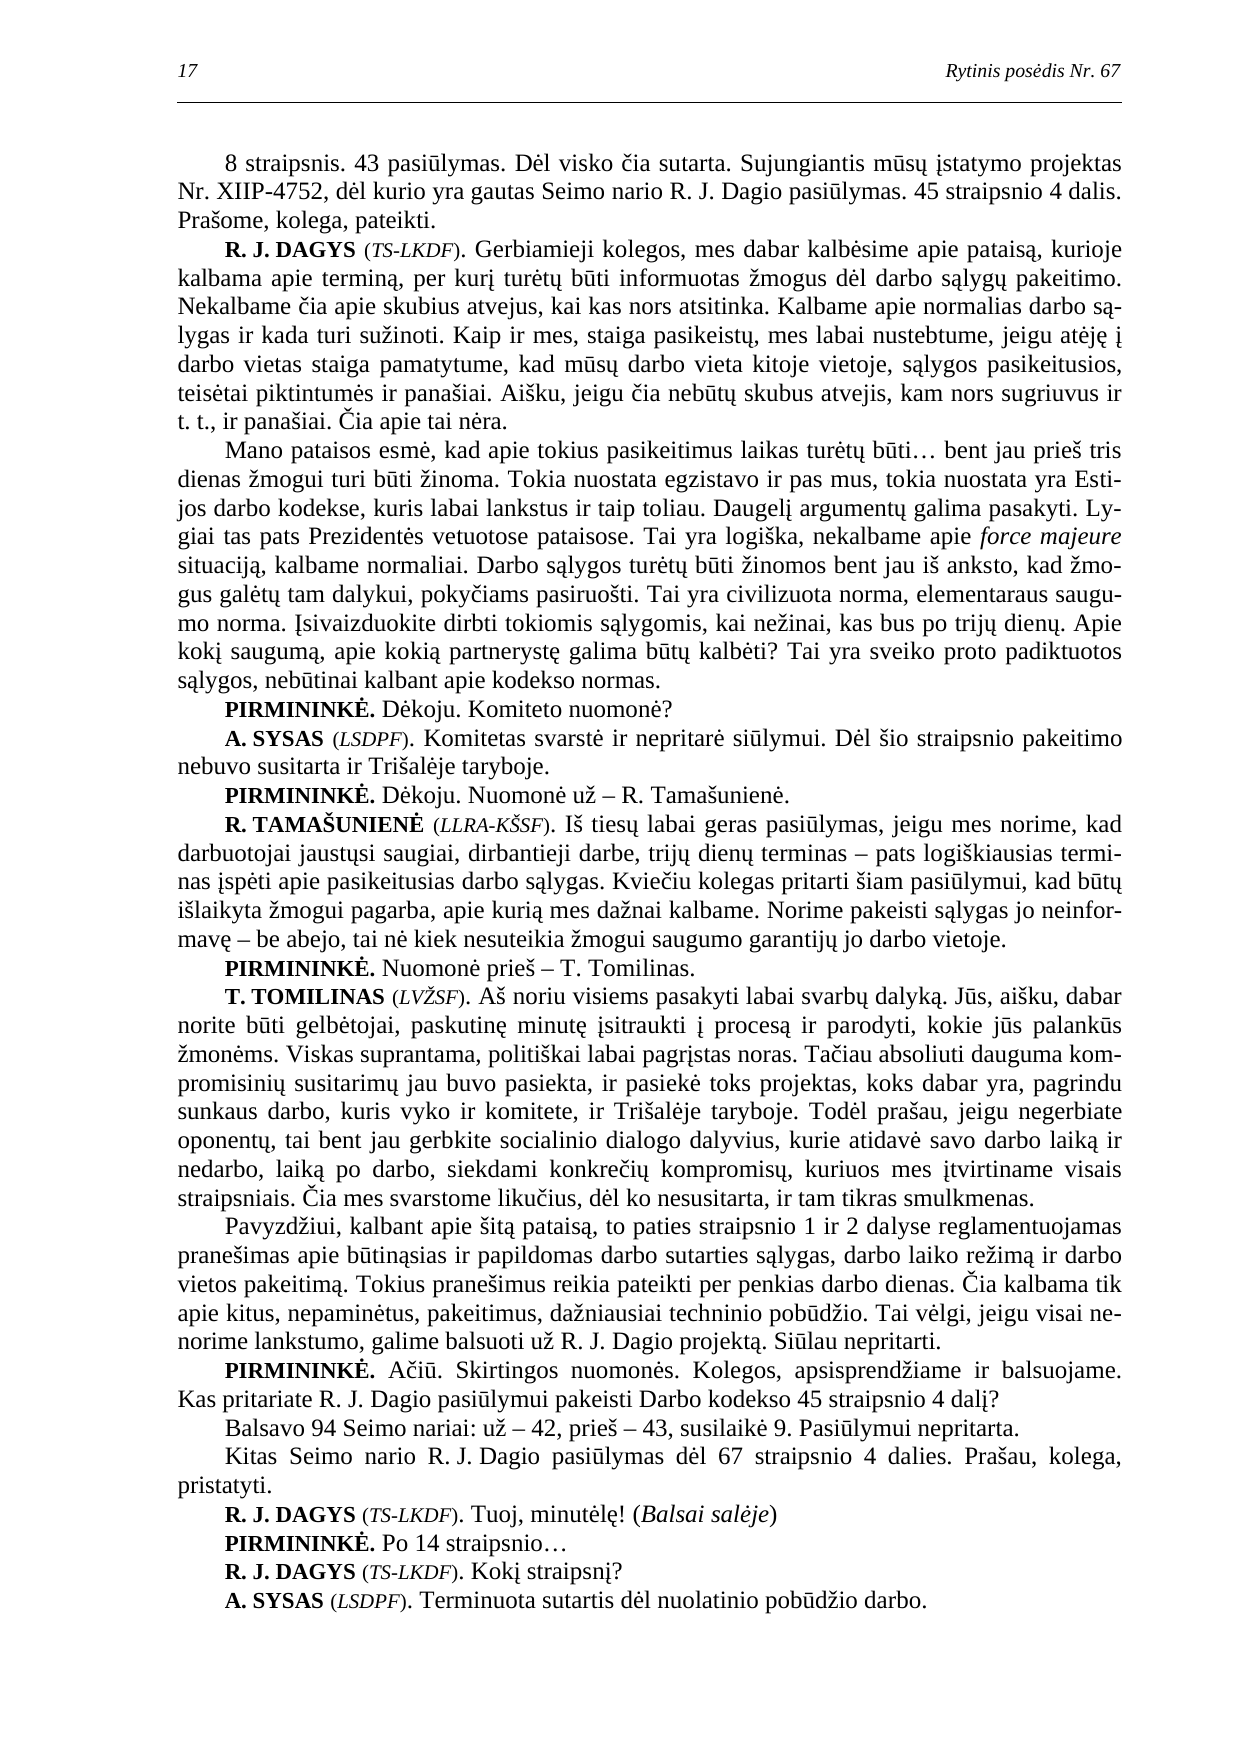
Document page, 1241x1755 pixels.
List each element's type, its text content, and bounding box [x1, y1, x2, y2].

text Pa­vyz­džiui, kal­bant apie ši­tą pa­tai­są, to pa­ties straips­nio 1 ir 2 da­ly­se reg­la­men­tuo­ja­mas pra­ne­ši­mas apie bū­ti­ną­sias ir pa­pil­do­mas dar­bo su­tar­ties są­ly­gas, dar­bo lai­ko re­ži­mą ir dar­bo vie­tos pa­kei­ti­mą. To­kius pra­ne­ši­mus rei­kia pa­teik­ti per pen­kias dar­bo die­nas. Čia kal­ba­ma tik apie ki­tus, ne­pa­mi­nė­tus, pa­kei­ti­mus, daž­niau­siai tech­ni­nio po­bū­džio. Tai vėl­gi, jei­gu vi­sai ne­no­ri­me lanks­tu­mo, ga­li­me bal­suo­ti už R. J. Da­gio pro­jek­tą. Siū­lau ne­pri­tar­ti. [177, 1211, 1122, 1355]
text R. J. DAGYS (TS-LKDF). Ko­kį straips­nį? [177, 1556, 1122, 1585]
text R. TAMAŠUNIENĖ (LLRA-KŠSF). Iš tie­sų la­bai ge­ras pa­siū­ly­mas, jei­gu mes no­ri­me, kad dar­buo­to­jai jaus­tų­si sau­giai, dir­ban­tie­ji dar­be, tri­jų die­nų ter­mi­nas – pats lo­giš­kiau­sias ter­mi­nas įspė­ti apie pa­si­kei­tu­sias dar­bo są­ly­gas. Kvie­čiu ko­le­gas pri­tar­ti šiam pa­siū­ly­mui, kad bū­tų iš­lai­ky­ta žmo­gui pa­gar­ba, apie ku­rią mes daž­nai kal­ba­me. No­ri­me pa­keis­ti są­ly­gas jo ne­in­for­ma­vę – be abe­jo, tai nė kiek ne­su­tei­kia žmo­gui sau­gu­mo ga­ran­ti­jų jo dar­bo vie­to­je. [177, 809, 1122, 953]
text PIRMININKĖ. Dė­ko­ju. Ko­mi­te­to nuo­mo­nė? [177, 694, 1122, 723]
text Bal­sa­vo 94 Sei­mo na­riai: už – 42, prieš – 43, su­si­lai­kė 9. Pa­siū­ly­mui ne­pri­tar­ta. [177, 1413, 1122, 1441]
text R. J. DAGYS (TS-LKDF). Ger­bia­mie­ji ko­le­gos, mes da­bar kal­bė­si­me apie pa­tai­są, ku­rio­je kal­ba­ma apie ter­mi­ną, per ku­rį tu­rė­tų bū­ti in­for­muo­tas žmo­gus dėl dar­bo są­ly­gų pa­kei­ti­mo. Ne­kal­ba­me čia apie sku­bius at­ve­jus, kai kas nors at­si­tin­ka. Kal­ba­me apie nor­ma­lias dar­bo są­ly­gas ir ka­da tu­ri su­ži­no­ti. Kaip ir mes, stai­ga pa­si­keis­tų, mes la­bai nu­steb­tu­me, jei­gu at­ėję į dar­bo vie­tas stai­ga pa­ma­ty­tu­me, kad mū­sų dar­bo vie­ta ki­to­je vie­to­je, są­ly­gos pa­si­kei­tu­sios, tei­sė­tai pik­tin­tu­mės ir pa­na­šiai. Aiš­ku, jei­gu čia ne­bū­tų sku­bus at­ve­jis, kam nors su­griu­vus ir t. t., ir pa­na­šiai. Čia apie tai nė­ra. [177, 234, 1122, 435]
text A. SYSAS (LSDPF). Ter­mi­nuo­ta su­tar­tis dėl nuo­la­ti­nio po­bū­džio dar­bo. [177, 1585, 1122, 1614]
text T. TOMILINAS (LVŽSF). Aš no­riu vi­siems pa­sa­ky­ti la­bai svar­bų da­ly­ką. Jūs, aiš­ku, da­bar no­ri­te bū­ti gel­bė­to­jai, pas­ku­ti­nę mi­nu­tę įsi­trauk­ti į pro­ce­są ir pa­ro­dy­ti, ko­kie jūs pa­lan­kūs žmo­nėms. Vis­kas su­pran­ta­ma, po­li­tiš­kai la­bai pa­grįs­tas no­ras. Ta­čiau ab­so­liu­ti dau­gu­ma kom­pro­mi­si­nių su­si­ta­ri­mų jau bu­vo pa­siek­ta, ir pa­sie­kė toks pro­jek­tas, koks da­bar yra, pa­grin­du sun­kaus dar­bo, ku­ris vy­ko ir ko­mi­te­te, ir Tri­ša­lė­je ta­ry­bo­je. To­dėl pra­šau, jei­gu ne­ger­bia­te opo­nen­tų, tai bent jau gerb­ki­te so­cia­li­nio dia­lo­go da­ly­vius, ku­rie ati­da­vė sa­vo dar­bo lai­ką ir ne­dar­bo, lai­ką po dar­bo, siek­da­mi kon­kre­čių kom­pro­mi­sų, ku­riuos mes įtvir­ti­na­me vi­sais straips­niais. Čia mes svars­to­me li­ku­čius, dėl ko ne­su­si­tar­ta, ir tam tik­ras smul­kme­nas. [177, 981, 1122, 1211]
text 8 straips­nis. 43 pa­siū­ly­mas. Dėl vis­ko čia su­tar­ta. Su­jun­gian­tis mū­sų įsta­ty­mo pro­jek­tas Nr. XIIP-4752, dėl ku­rio yra gau­tas Sei­mo na­rio R. J. Da­gio pa­siū­ly­mas. 45 straips­nio 4 da­lis. Pra­šo­me, ko­le­ga, pa­teik­ti. [177, 148, 1122, 234]
text R. J. DAGYS (TS-LKDF). Tuoj, mi­nu­tė­lę! (Bal­sai sa­lė­je) [177, 1499, 1122, 1528]
text Ki­tas Sei­mo na­rio R. J. Da­gio pa­siū­ly­mas dėl 67 straips­nio 4 da­lies. Pra­šau, ko­le­ga, prista­ty­ti. [177, 1441, 1122, 1499]
text PIRMININKĖ. Ačiū. Skir­tin­gos nuo­mo­nės. Ko­le­gos, ap­si­spren­džia­me ir bal­suo­ja­me. Kas pri­ta­ria­te R. J. Da­gio pa­siū­ly­mui pa­keis­ti Dar­bo ko­dek­so 45 straips­nio 4 da­lį? [177, 1355, 1122, 1413]
text PIRMININKĖ. Dė­ko­ju. Nuo­mo­nė už – R. Ta­ma­šu­nie­nė. [177, 780, 1122, 809]
text PIRMININKĖ. Nuo­mo­nė prieš – T. To­mi­li­nas. [177, 953, 1122, 981]
text Ma­no pa­tai­sos es­mė, kad apie to­kius pa­si­kei­ti­mus lai­kas tu­rė­tų bū­ti… bent jau prieš tris die­nas žmo­gui tu­ri bū­ti ži­no­ma. To­kia nuo­sta­ta eg­zis­ta­vo ir pas mus, to­kia nuo­sta­ta yra Es­ti­jos dar­bo ko­dek­se, ku­ris la­bai lanks­tus ir taip to­liau. Dau­ge­lį ar­gu­men­tų ga­li­ma pa­sa­ky­ti. Ly­giai tas pats Pre­zi­den­tės ve­tuo­to­se pa­tai­so­se. Tai yra lo­giš­ka, ne­kal­ba­me apie for­ce ma­jeu­re si­tu­a­ci­ją, kal­ba­me nor­ma­liai. Dar­bo są­ly­gos tu­rė­tų bū­ti ži­no­mos bent jau iš anks­to, kad žmo­gus ga­lė­tų tam da­ly­kui, po­ky­čiams pa­si­ruoš­ti. Tai yra ci­vi­li­zuo­ta nor­ma, ele­men­ta­raus sau­gu­mo nor­ma. Įsi­vaiz­duo­ki­te dirb­ti to­kio­mis są­ly­go­mis, kai ne­ži­nai, kas bus po tri­jų die­nų. Apie ko­kį sau­gu­mą, apie ko­kią part­ne­rys­tę ga­li­ma bū­tų kal­bė­ti? Tai yra svei­ko pro­to pa­dik­tuo­tos są­ly­gos, ne­bū­ti­nai kal­bant apie ko­dek­so nor­mas. [177, 435, 1122, 694]
text PIRMININKĖ. Po 14 straips­nio… [177, 1528, 1122, 1556]
text A. SYSAS (LSDPF). Ko­mi­te­tas svars­tė ir ne­pri­ta­rė siū­ly­mui. Dėl šio straips­nio pa­kei­ti­mo ne­bu­vo su­si­tar­ta ir Tri­ša­lė­je ta­ry­bo­je. [177, 723, 1122, 780]
